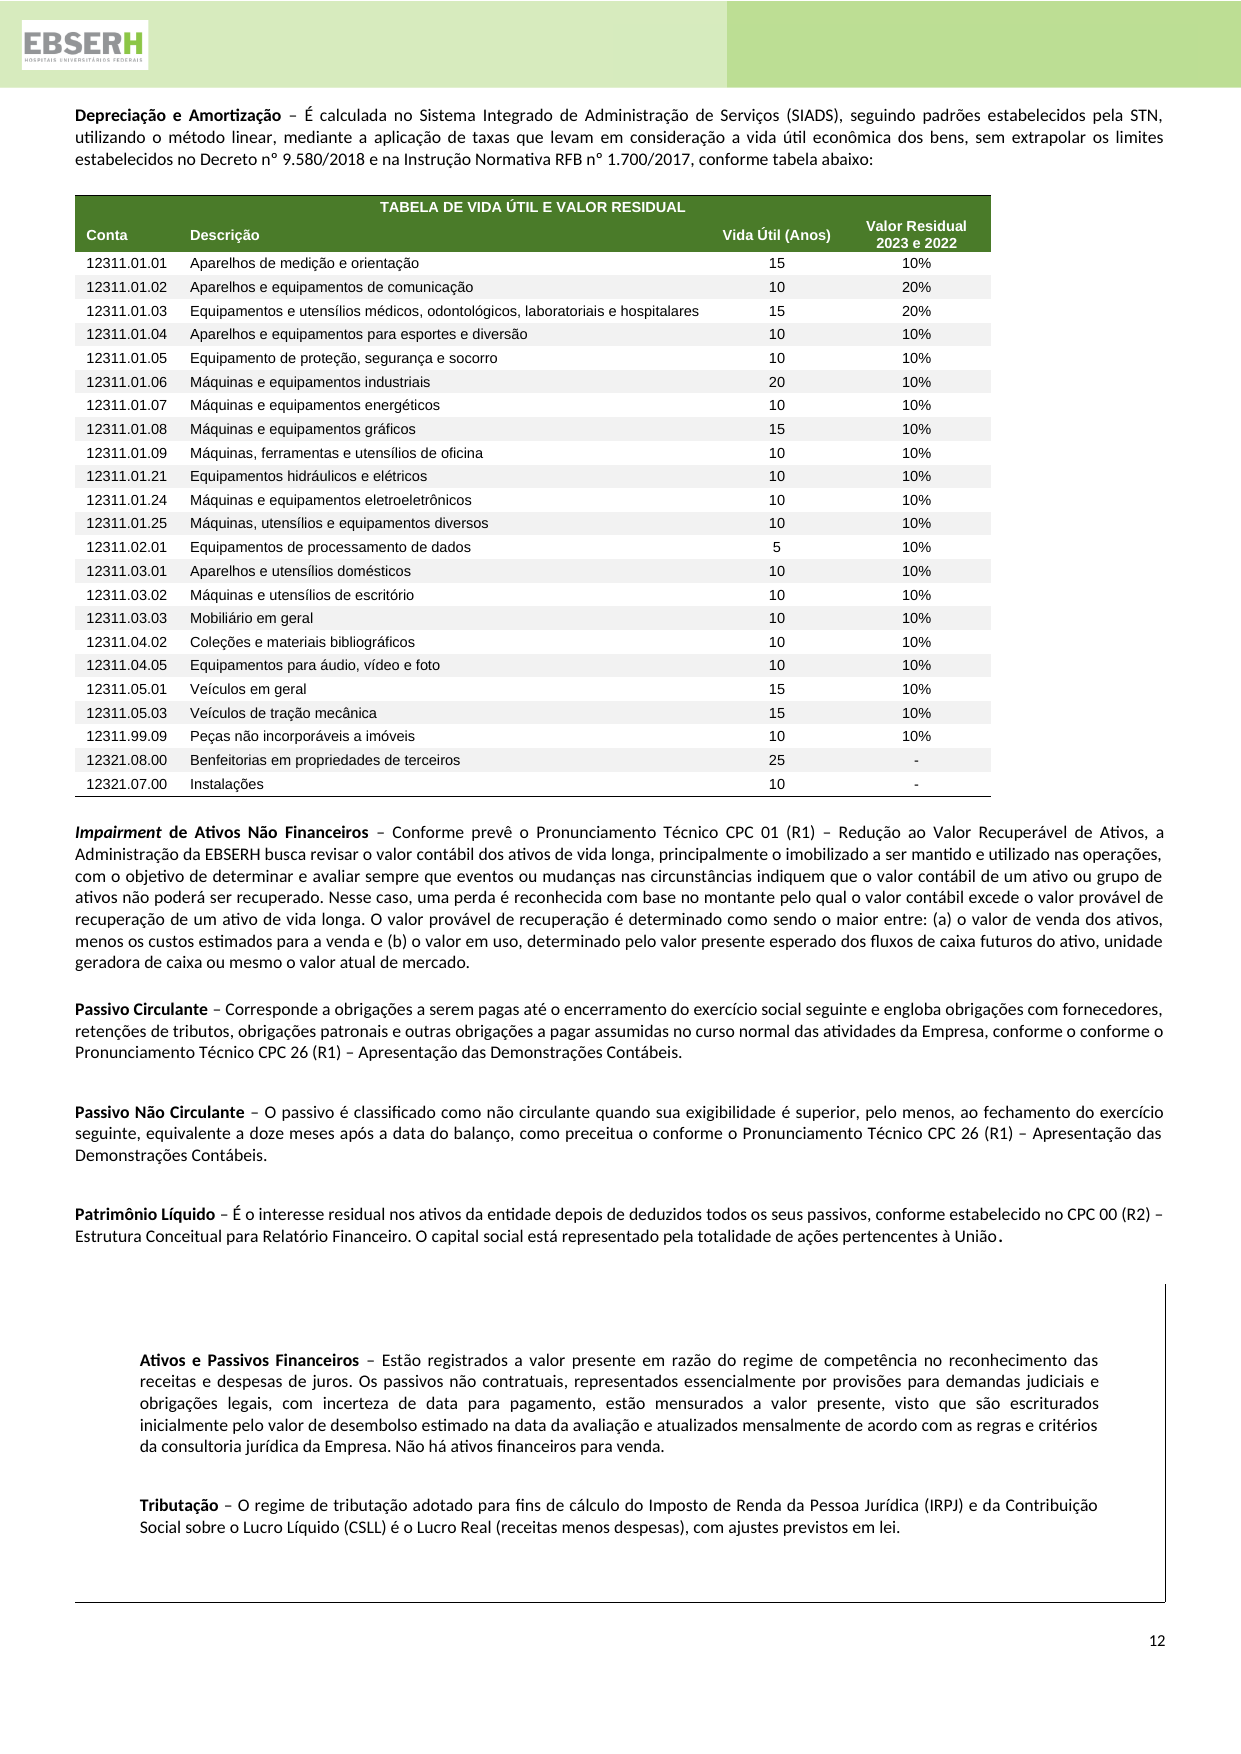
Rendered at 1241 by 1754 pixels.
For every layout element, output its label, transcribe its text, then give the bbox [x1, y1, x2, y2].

table_cell 10% [842, 535, 991, 559]
table_cell 10% [842, 512, 991, 535]
table_cell 10 [711, 606, 842, 630]
table_cell 12311.01.21 [75, 465, 179, 488]
table_cell 12311.05.01 [75, 677, 179, 701]
table_cell 10 [711, 512, 842, 535]
table_cell 10 [711, 654, 842, 677]
table_cell Equipamentos hidráulicos e elétricos [179, 465, 711, 488]
table_cell 10 [711, 630, 842, 654]
table_cell 5 [711, 535, 842, 559]
table_cell 12311.04.05 [75, 654, 179, 677]
table_cell Equipamentos e utensílios médicos, odontológicos, laboratoriais e hospitalares [179, 299, 711, 323]
table_cell 12311.01.04 [75, 323, 179, 346]
text Tributação – O regime de tributação adotado para fins de cálculo do Imposto de Renda da Pessoa Jurídica (IRPJ) e da Contribuição Social sobre o Lucro Líquido (CSLL) é o Lucro Real (receitas menos despesas), com ajustes previstos em lei. [75, 1430, 1165, 1602]
table_cell Máquinas e equipamentos gráficos [179, 417, 711, 441]
table_cell 10% [842, 441, 991, 464]
table_cell 10 [711, 441, 842, 464]
table_cell Aparelhos e utensílios domésticos [179, 559, 711, 583]
table_cell Equipamentos para áudio, vídeo e foto [179, 654, 711, 677]
table_cell 10% [842, 465, 991, 488]
text Impairment de Ativos Não Financeiros – Conforme prevê o Pronunciamento Técnico CPC 01 (R1) – Redução ao Valor Recuperável de Ativos, a Administração da EBSERH busca revisar o valor contábil dos ativos de vida longa, principalmente o imobilizado a ser mantido e utilizado nas operações, com o objetivo de determinar e avaliar sempre que eventos ou mudanças nas circunstâncias indiquem que o valor contábil de um ativo ou grupo de ativos não poderá ser recuperado. Nesse caso, uma perda é reconhecida com base no montante pelo qual o valor contábil excede o valor provável de recuperação de um ativo de vida longa. O valor provável de recuperação é determinado como sendo o maior entre: (a) o valor de venda dos ativos, menos os custos estimados para a venda e (b) o valor em uso, determinado pelo valor presente esperado dos fluxos de caixa futuros do ativo, unidade geradora de caixa ou mesmo o valor atual de mercado. [75, 822, 1165, 973]
table_cell 12311.01.02 [75, 275, 179, 299]
table_cell 10% [842, 488, 991, 512]
table_cell 12311.01.08 [75, 417, 179, 441]
table_cell 12311.04.02 [75, 630, 179, 654]
table_cell 10% [842, 701, 991, 724]
table_cell 12311.01.25 [75, 512, 179, 535]
table_cell 12311.03.01 [75, 559, 179, 583]
table_cell 20 [711, 370, 842, 393]
table_cell Aparelhos e equipamentos para esportes e diversão [179, 323, 711, 346]
table_cell 15 [711, 701, 842, 724]
table_cell 10 [711, 346, 842, 370]
table_cell 12311.01.06 [75, 370, 179, 393]
table_cell 12311.01.05 [75, 346, 179, 370]
table_cell 10% [842, 725, 991, 748]
table_cell 10% [842, 346, 991, 370]
table_cell 12311.03.03 [75, 606, 179, 630]
table_cell 25 [711, 748, 842, 772]
table_cell Máquinas e equipamentos energéticos [179, 394, 711, 417]
table_cell Peças não incorporáveis a imóveis [179, 725, 711, 748]
table_cell 10 [711, 465, 842, 488]
table_cell 15 [711, 677, 842, 701]
table_cell Máquinas e equipamentos industriais [179, 370, 711, 393]
table_cell 15 [711, 299, 842, 323]
table_cell - [842, 748, 991, 772]
table_cell Conta [75, 218, 179, 252]
table_cell 10% [842, 677, 991, 701]
table_cell Vida Útil (Anos) [711, 218, 842, 252]
text Patrimônio Líquido – É o interesse residual nos ativos da entidade depois de deduzidos todos os seus passivos, conforme estabelecido no CPC 00 (R2) – Estrutura Conceitual para Relatório Financeiro. O capital social está representado pela totalidade de ações pertencentes à União. [75, 1203, 1165, 1247]
table_cell Máquinas, utensílios e equipamentos diversos [179, 512, 711, 535]
table_cell 20% [842, 275, 991, 299]
table_cell 10% [842, 252, 991, 275]
table_cell 10 [711, 725, 842, 748]
table_cell 10% [842, 394, 991, 417]
table_cell Máquinas e utensílios de escritório [179, 583, 711, 606]
table_cell 12321.08.00 [75, 748, 179, 772]
table_cell 10% [842, 559, 991, 583]
text Passivo Não Circulante – O passivo é classificado como não circulante quando sua exigibilidade é superior, pelo menos, ao fechamento do exercício seguinte, equivalente a doze meses após a data do balanço, como preceitua o conforme o Pronunciamento Técnico CPC 26 (R1) – Apresentação das Demonstrações Contábeis. [75, 1101, 1165, 1166]
table_cell 12311.03.02 [75, 583, 179, 606]
table_cell Aparelhos de medição e orientação [179, 252, 711, 275]
table_cell 10 [711, 275, 842, 299]
table_cell 12311.05.03 [75, 701, 179, 724]
table_cell Valor Residual 2023 e 2022 [842, 218, 991, 252]
table_cell Instalações [179, 772, 711, 796]
table_cell 10% [842, 370, 991, 393]
table_cell 10 [711, 559, 842, 583]
table_cell 10 [711, 394, 842, 417]
table_cell 10% [842, 583, 991, 606]
table_cell 12321.07.00 [75, 772, 179, 796]
table_cell 10 [711, 583, 842, 606]
table_cell 10 [711, 488, 842, 512]
table_cell Equipamentos de processamento de dados [179, 535, 711, 559]
table_cell 10% [842, 630, 991, 654]
table_cell 12311.01.09 [75, 441, 179, 464]
table_cell 10% [842, 323, 991, 346]
table_cell - [842, 772, 991, 796]
table_cell Aparelhos e equipamentos de comunicação [179, 275, 711, 299]
table_cell 10% [842, 654, 991, 677]
table_cell Veículos em geral [179, 677, 711, 701]
table_cell 12311.01.07 [75, 394, 179, 417]
table_cell 10% [842, 606, 991, 630]
table_cell Descrição [179, 218, 711, 252]
table_cell 15 [711, 252, 842, 275]
table_cell 12311.01.01 [75, 252, 179, 275]
table_cell Coleções e materiais bibliográficos [179, 630, 711, 654]
text Depreciação e Amortização – É calculada no Sistema Integrado de Administração de Serviços (SIADS), seguindo padrões estabelecidos pela STN, utilizando o método linear, mediante a aplicação de taxas que levam em consideração a vida útil econômica dos bens, sem extrapolar os limites estabelecidos no Decreto nº 9.580/2018 e na Instrução Normativa RFB nº 1.700/2017, conforme tabela abaixo: [75, 104, 1165, 169]
table_header TABELA DE VIDA ÚTIL E VALOR RESIDUAL [75, 196, 991, 218]
table_cell Equipamento de proteção, segurança e socorro [179, 346, 711, 370]
table_cell 12311.01.24 [75, 488, 179, 512]
table_cell Benfeitorias em propriedades de terceiros [179, 748, 711, 772]
table_cell 10 [711, 323, 842, 346]
text Ativos e Passivos Financeiros – Estão registrados a valor presente em razão do regime de competência no reconhecimento das receitas e despesas de juros. Os passivos não contratuais, representados essencialmente por provisões para demandas judiciais e obrigações legais, com incerteza de data para pagamento, estão mensurados a valor presente, visto que são escriturados inicialmente pelo valor de desembolso estimado na data da avaliação e atualizados mensalmente de acordo com as regras e critérios da consultoria jurídica da Empresa. Não há ativos financeiros para venda. [75, 1284, 1165, 1430]
table_cell Veículos de tração mecânica [179, 701, 711, 724]
table_cell Máquinas, ferramentas e utensílios de oficina [179, 441, 711, 464]
table_cell 12311.01.03 [75, 299, 179, 323]
text Passivo Circulante – Corresponde a obrigações a serem pagas até o encerramento do exercício social seguinte e engloba obrigações com fornecedores, retenções de tributos, obrigações patronais e outras obrigações a pagar assumidas no curso normal das atividades da Empresa, conforme o conforme o Pronunciamento Técnico CPC 26 (R1) – Apresentação das Demonstrações Contábeis. [75, 998, 1165, 1063]
table_cell Máquinas e equipamentos eletroeletrônicos [179, 488, 711, 512]
table_cell 12311.99.09 [75, 725, 179, 748]
table_cell 15 [711, 417, 842, 441]
table_cell Mobiliário em geral [179, 606, 711, 630]
table_cell 12311.02.01 [75, 535, 179, 559]
table_cell 10 [711, 772, 842, 796]
table_cell 10% [842, 417, 991, 441]
table_cell 20% [842, 299, 991, 323]
